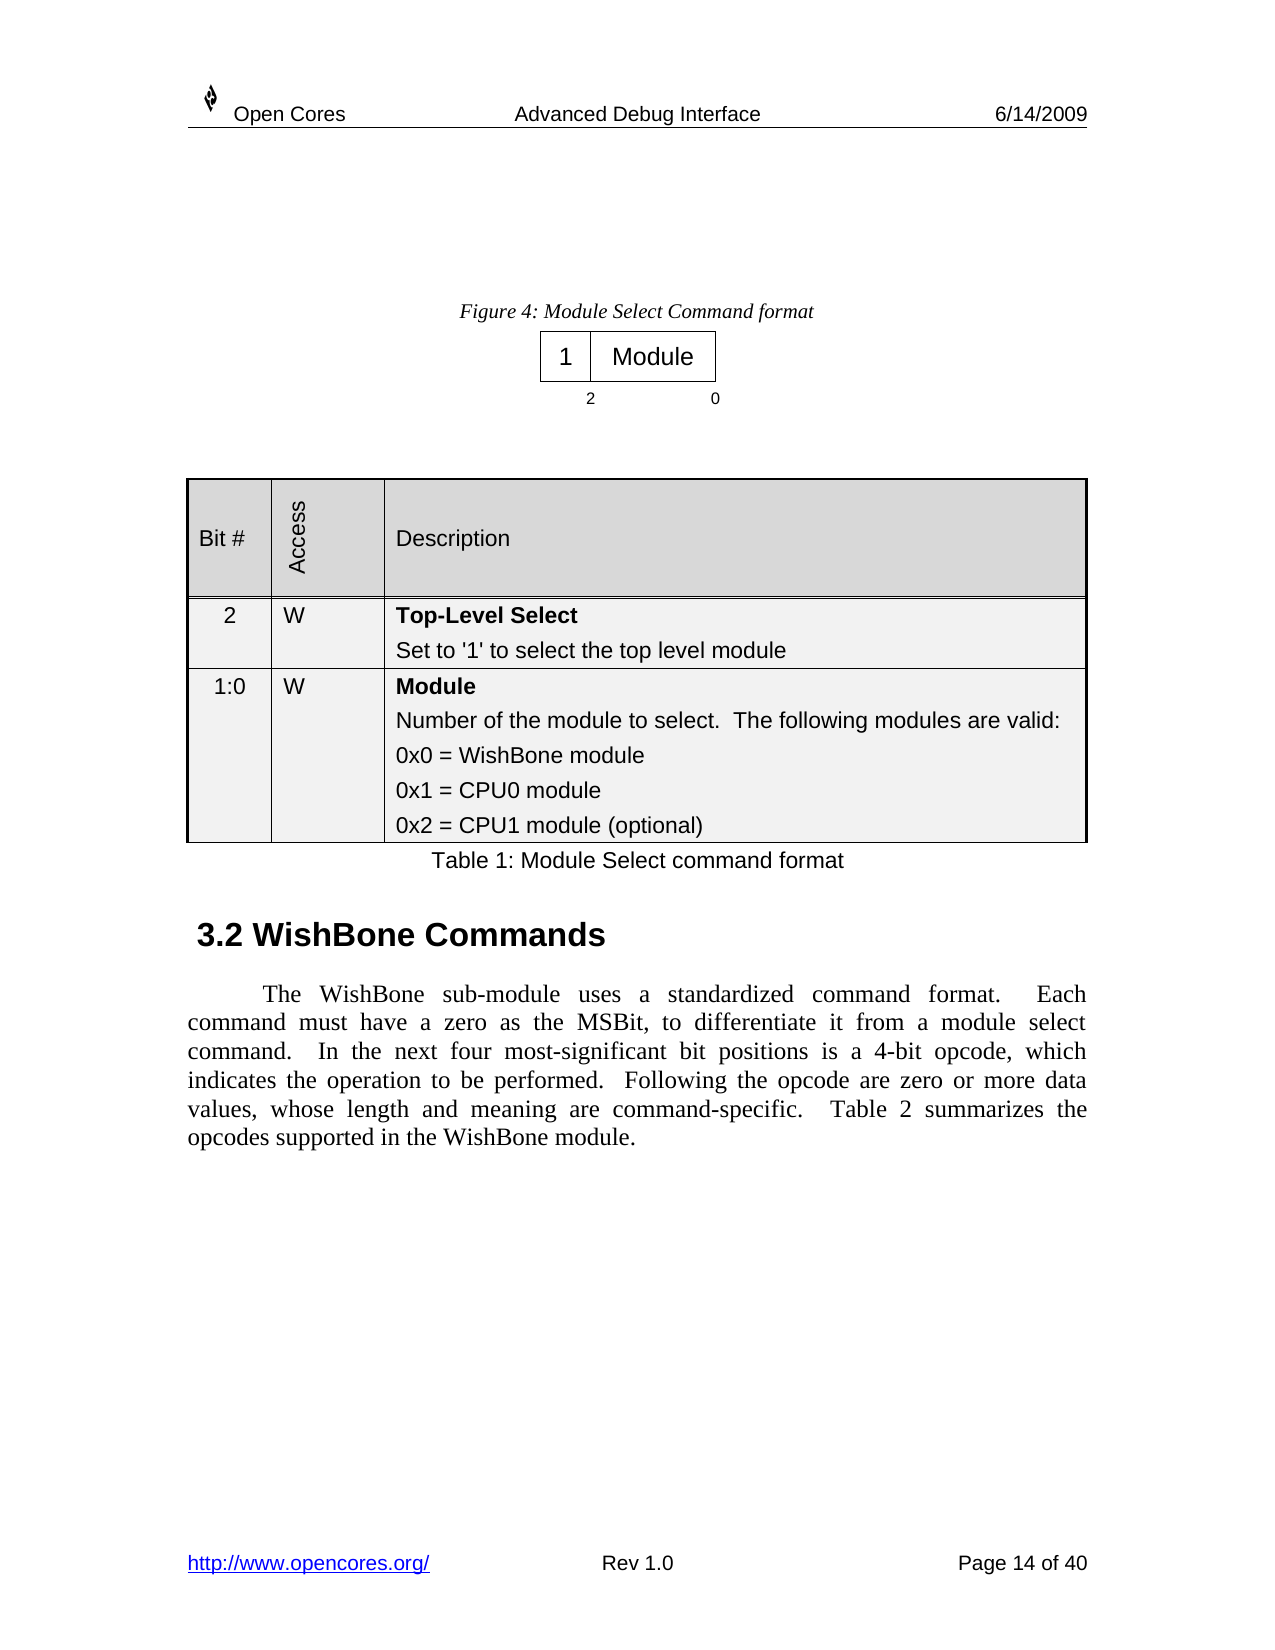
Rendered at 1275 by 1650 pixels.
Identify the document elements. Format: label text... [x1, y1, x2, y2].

text Table 1: Module Select command format [187, 847, 1087, 874]
table_cell 1:0 [189, 669, 271, 842]
table_cell 2 [189, 599, 271, 668]
table_cell Module Number of the module to select. The following modules are valid: 0x0 = WishBone module 0x1 = CPU0 module 0x2 = CPU1 module (optional) [385, 669, 1085, 842]
text The WishBone sub-module uses a standardized command format. Each command must have a zero as the MSBit, to differentiate it from a module select command. In the next four most-significant bit positions is a 4-bit opcode, which indicates the operation to be performed. Following the opcode are zero or more data values, whose length and meaning are command-specific. Table 2 summarizes the opcodes supported in the WishBone module. [187, 979, 1087, 1151]
table_header Bit # [189, 480, 271, 596]
table_header Description [385, 480, 1085, 596]
table_cell Top-Level Select Set to '1' to select the top level module [385, 599, 1085, 668]
subtitle WishBone Commands [187, 915, 1087, 954]
text Figure 4: Module Select Command format [411, 299, 864, 323]
table_cell W [272, 599, 384, 668]
table_cell W [272, 669, 384, 842]
table_header Access [272, 480, 384, 596]
